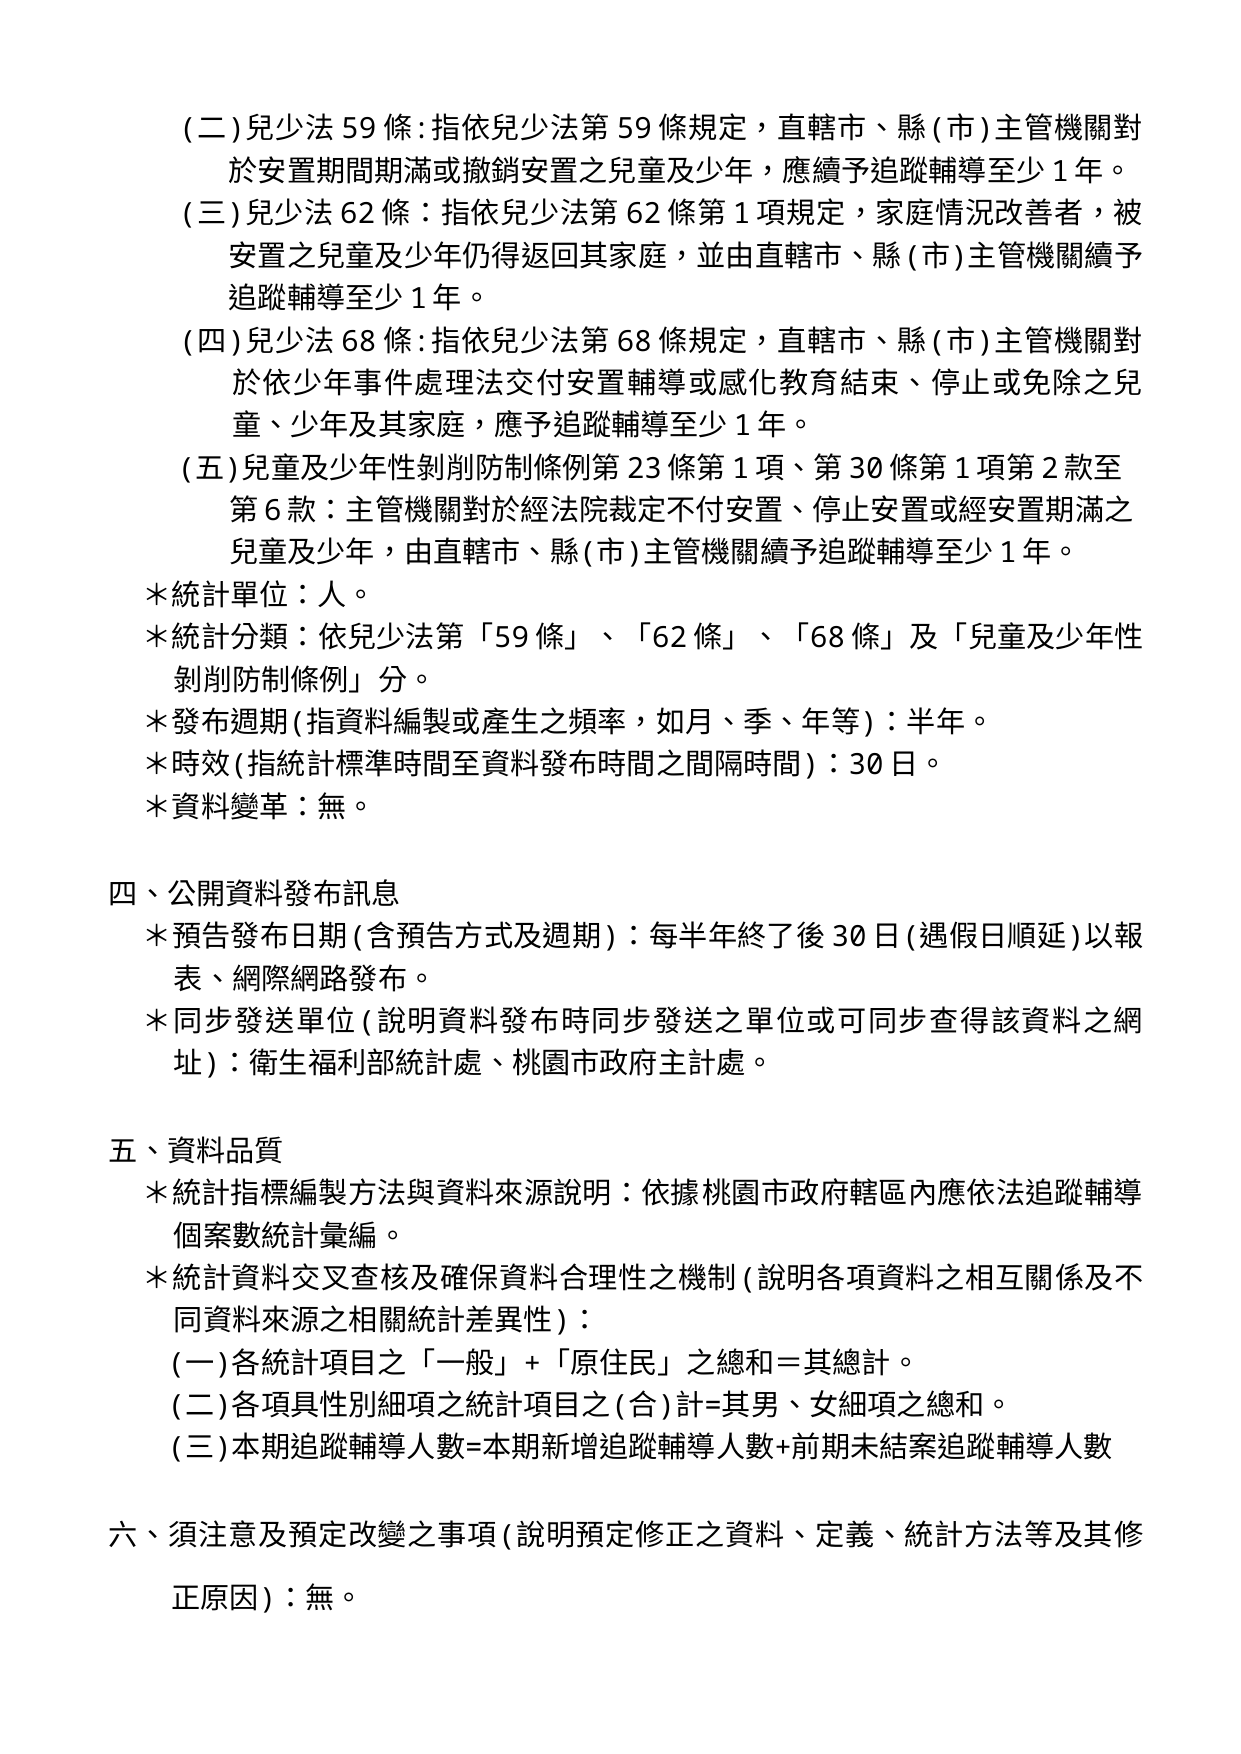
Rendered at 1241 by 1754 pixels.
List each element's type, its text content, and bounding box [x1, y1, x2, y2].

table_header 統計資料背景說明 資料種類：社會福利服務統計 資料項目：桃園市兒童及少年結束家外安置後續追蹤輔導服務概況 一、發布及編製機關單位 ＊發布機關、單位：桃園市政府社會局會計室 ＊編製單位：桃園市政府社會局兒童及少年福利科 ＊聯絡電話：(03)3322101#6444 ＊傳真：(03)3348721 ＊電子信箱：10075291@mail.tycg.gov.tw 二、發布形式 ＊口頭： ( )記者會或說明會 ＊書面： ( )新聞稿 ( )報表 ( )書刊，刊名： ＊電子媒體： ( )線上書刊及資料庫， 網址： ( )磁片 ( )光碟片 (√)其他 Open Document File (odf)、Portable Document Format (pdf) 或Excel檔案。 三、資料範圍、週期及時效 ＊統計地區範圍及對象：凡桃園市依兒童及少年福利與權益保障法(以下簡稱兒少法)第59條、第62條、第68條，及兒童及少年性剝削防制條例第23條第1項、第30條第1項規定，針對結束家外安置或收容的個案所提供的追蹤輔導服務，均為統計對象。 ＊統計標準時間：本期資料上半年以1至6月、下半年以7至12月之事實為準。 ＊統計項目定義： (一)本期追蹤輔導人數(總計)＝本期新增追蹤輔導人數+前期未結案追蹤輔導人數。 (二)兒少法59條:指依兒少法第59條規定，直轄市、縣(市)主管機關對於安置期間期滿或撤銷安置之兒童及少年，應續予追蹤輔導至少1年。 (三)兒少法62條：指依兒少法第62條第1項規定，家庭情況改善者，被安置之兒童及少年仍得返回其家庭，並由直轄市、縣(市)主管機關續予追蹤輔導至少1年。 (四)兒少法68條:指依兒少法第68條規定，直轄市、縣(市)主管機關對於依少年事件處理法交付安置輔導或感化教育結束、停止或免除之兒童、少年及其家庭，應予追蹤輔導至少1年。 (五)兒童及少年性剝削防制條例第23條第1項、第30條第1項第2款至第6款：主管機關對於經法院裁定不付安置、停止安置或經安置期滿之兒童及少年，由直轄市、縣(市)主管機關續予追蹤輔導至少1年。 ＊統計單位：人。 ＊統計分類：依兒少法第「59條」、「62條」、「68條」及「兒童及少年性剝削防制條例」分。 ＊發布週期(指資料編製或產生之頻率，如月、季、年等)：半年。 ＊時效(指統計標準時間至資料發布時間之間隔時間)：30日。 ＊資料變革：無。 四、公開資料發布訊息 ＊預告發布日期(含預告方式及週期)：每半年終了後30日(遇假日順延)以報表、網際網路發布。 ＊同步發送單位(說明資料發布時同步發送之單位或可同步查得該資料之網址)：衛生福利部統計處、桃園市政府主計處。 五、資料品質 ＊統計指標編製方法與資料來源說明：依據桃園市政府轄區內應依法追蹤輔導個案數統計彙編。 ＊統計資料交叉查核及確保資料合理性之機制(說明各項資料之相互關係及不同資料來源之相關統計差異性)： (一)各統計項目之「一般」+「原住民」之總和＝其總計。 (二)各項具性別細項之統計項目之(合)計=其男、女細項之總和。 (三)本期追蹤輔導人數=本期新增追蹤輔導人數+前期未結案追蹤輔導人數 六、須注意及預定改變之事項(說明預定修正之資料、定義、統計方法等及其修正原因)：無。 七、其他事項：無。 [98, 105, 1155, 1616]
